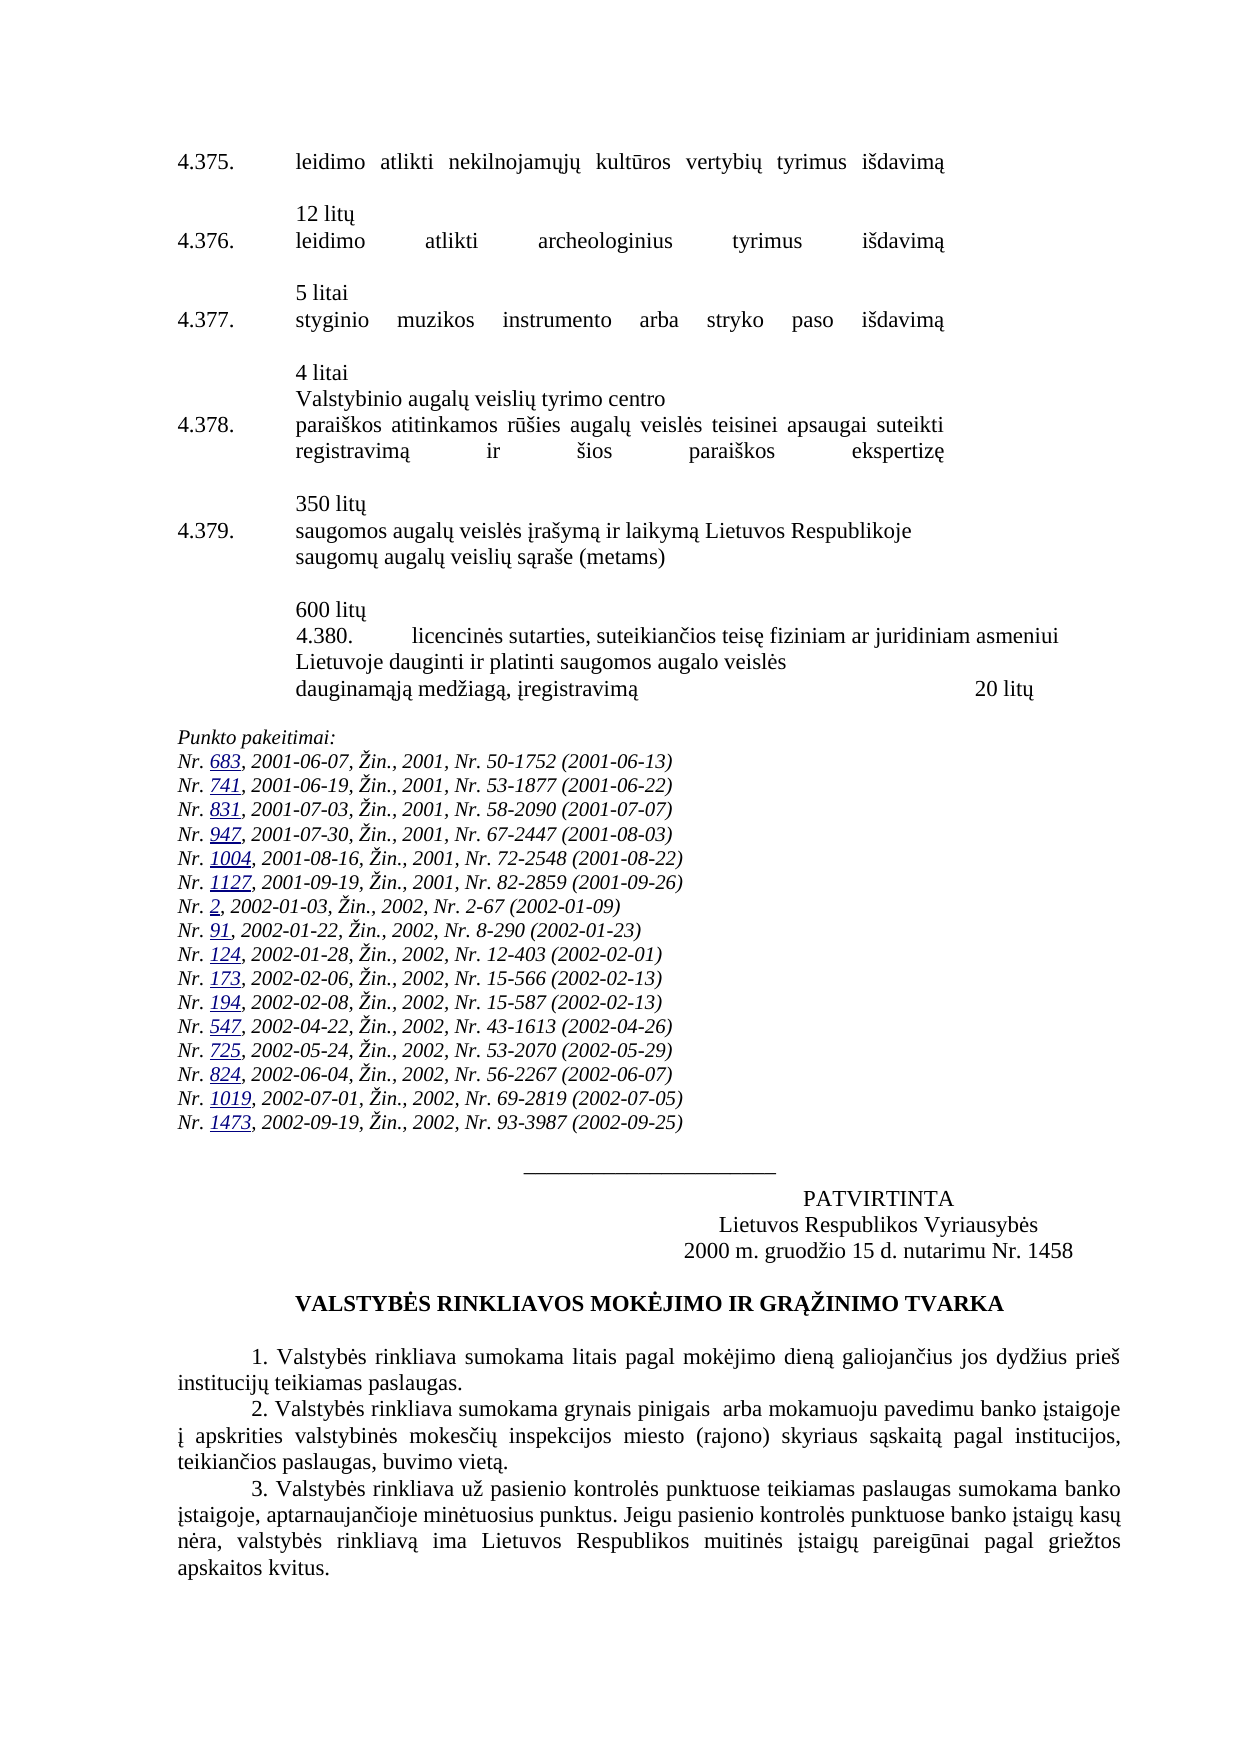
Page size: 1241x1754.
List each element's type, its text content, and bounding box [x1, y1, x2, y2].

text Nr. 824, 2002-06-04, Žin., 2002, Nr. 56-2267 (2002-06-07) [177, 1062, 1122, 1086]
text Nr. 547, 2002-04-22, Žin., 2002, Nr. 43-1613 (2002-04-26) [177, 1014, 1122, 1038]
text Nr. 831, 2001-07-03, Žin., 2001, Nr. 58-2090 (2001-07-07) [177, 797, 1122, 821]
text 4.378. paraiškos atitinkamos rūšies augalų veislės teisinei apsaugai suteikti registravimą ir šios paraiškos ekspertizę 350 litų [177, 411, 945, 517]
text dauginamąją medžiagą, įregistravimą 20 litų [177, 675, 1122, 701]
text –––––––––––––––––––––– [177, 1158, 1122, 1185]
text Nr. 947, 2001-07-30, Žin., 2001, Nr. 67-2447 (2001-08-03) [177, 821, 1122, 846]
text 1. Valstybės rinkliava sumokama litais pagal mokėjimo dieną galiojančius jos dydžius prieš institucijų teikiamas paslaugas. [177, 1343, 1122, 1396]
text Lietuvoje dauginti ir platinti saugomos augalo veislės [177, 648, 1122, 675]
text Valstybinio augalų veislių tyrimo centro [177, 385, 945, 411]
text Nr. 124, 2002-01-28, Žin., 2002, Nr. 12-403 (2002-02-01) [177, 942, 1122, 966]
text Nr. 194, 2002-02-08, Žin., 2002, Nr. 15-587 (2002-02-13) [177, 990, 1122, 1014]
text Patvirtinta [635, 1185, 1122, 1211]
list licencinės sutarties, suteikiančios teisę fiziniam ar juridiniam asmeniui [293, 622, 1122, 648]
text 2. Valstybės rinkliava sumokama grynais pinigais arba mokamuoju pavedimu banko įstaigoje į apskrities valstybinės mokesčių inspekcijos miesto (rajono) skyriaus sąskaitą pagal institucijos, teikiančios paslaugas, buvimo vietą. [177, 1396, 1122, 1474]
text Nr. 91, 2002-01-22, Žin., 2002, Nr. 8-290 (2002-01-23) [177, 918, 1122, 942]
text Nr. 1004, 2001-08-16, Žin., 2001, Nr. 72-2548 (2001-08-22) [177, 846, 1122, 869]
text Nr. 1019, 2002-07-01, Žin., 2002, Nr. 69-2819 (2002-07-05) [177, 1086, 1122, 1110]
text Nr. 173, 2002-02-06, Žin., 2002, Nr. 15-566 (2002-02-13) [177, 966, 1122, 990]
text 4.377. styginio muzikos instrumento arba stryko paso išdavimą 4 litai [177, 306, 945, 385]
text Punkto pakeitimai: [177, 725, 1122, 749]
text Nr. 2, 2002-01-03, Žin., 2002, Nr. 2-67 (2002-01-09) [177, 894, 1122, 918]
text Nr. 741, 2001-06-19, Žin., 2001, Nr. 53-1877 (2001-06-22) [177, 773, 1122, 797]
text 4.375. leidimo atlikti nekilnojamųjų kultūros vertybių tyrimus išdavimą 12 litų [177, 148, 945, 227]
text Nr. 725, 2002-05-24, Žin., 2002, Nr. 53-2070 (2002-05-29) [177, 1038, 1122, 1062]
text Nr. 1127, 2001-09-19, Žin., 2001, Nr. 82-2859 (2001-09-26) [177, 869, 1122, 894]
text Lietuvos Respublikos Vyriausybės 2000 m. gruodžio 15 d. nutarimu Nr. 1458 [635, 1211, 1122, 1264]
text Nr. 683, 2001-06-07, Žin., 2001, Nr. 50-1752 (2001-06-13) [177, 749, 1122, 773]
text 3. Valstybės rinkliava už pasienio kontrolės punktuose teikiamas paslaugas sumokama banko įstaigoje, aptarnaujančioje minėtuosius punktus. Jeigu pasienio kontrolės punktuose banko įstaigų kasų nėra, valstybės rinkliavą ima Lietuvos Respublikos muitinės įstaigų pareigūnai pagal griežtos apskaitos kvitus. [177, 1474, 1122, 1580]
text 4.379. saugomos augalų veislės įrašymą ir laikymą Lietuvos Respublikoje saugomų augalų veislių sąraše (metams) 600 litų [177, 517, 945, 622]
text Nr. 1473, 2002-09-19, Žin., 2002, Nr. 93-3987 (2002-09-25) [177, 1110, 1122, 1134]
text 4.376. leidimo atlikti archeologinius tyrimus išdavimą 5 litai [177, 227, 945, 306]
text VALSTYBĖS RINKLIAVOS MOKĖJIMO IR GRĄŽINIMO TVARKA [177, 1290, 1122, 1316]
